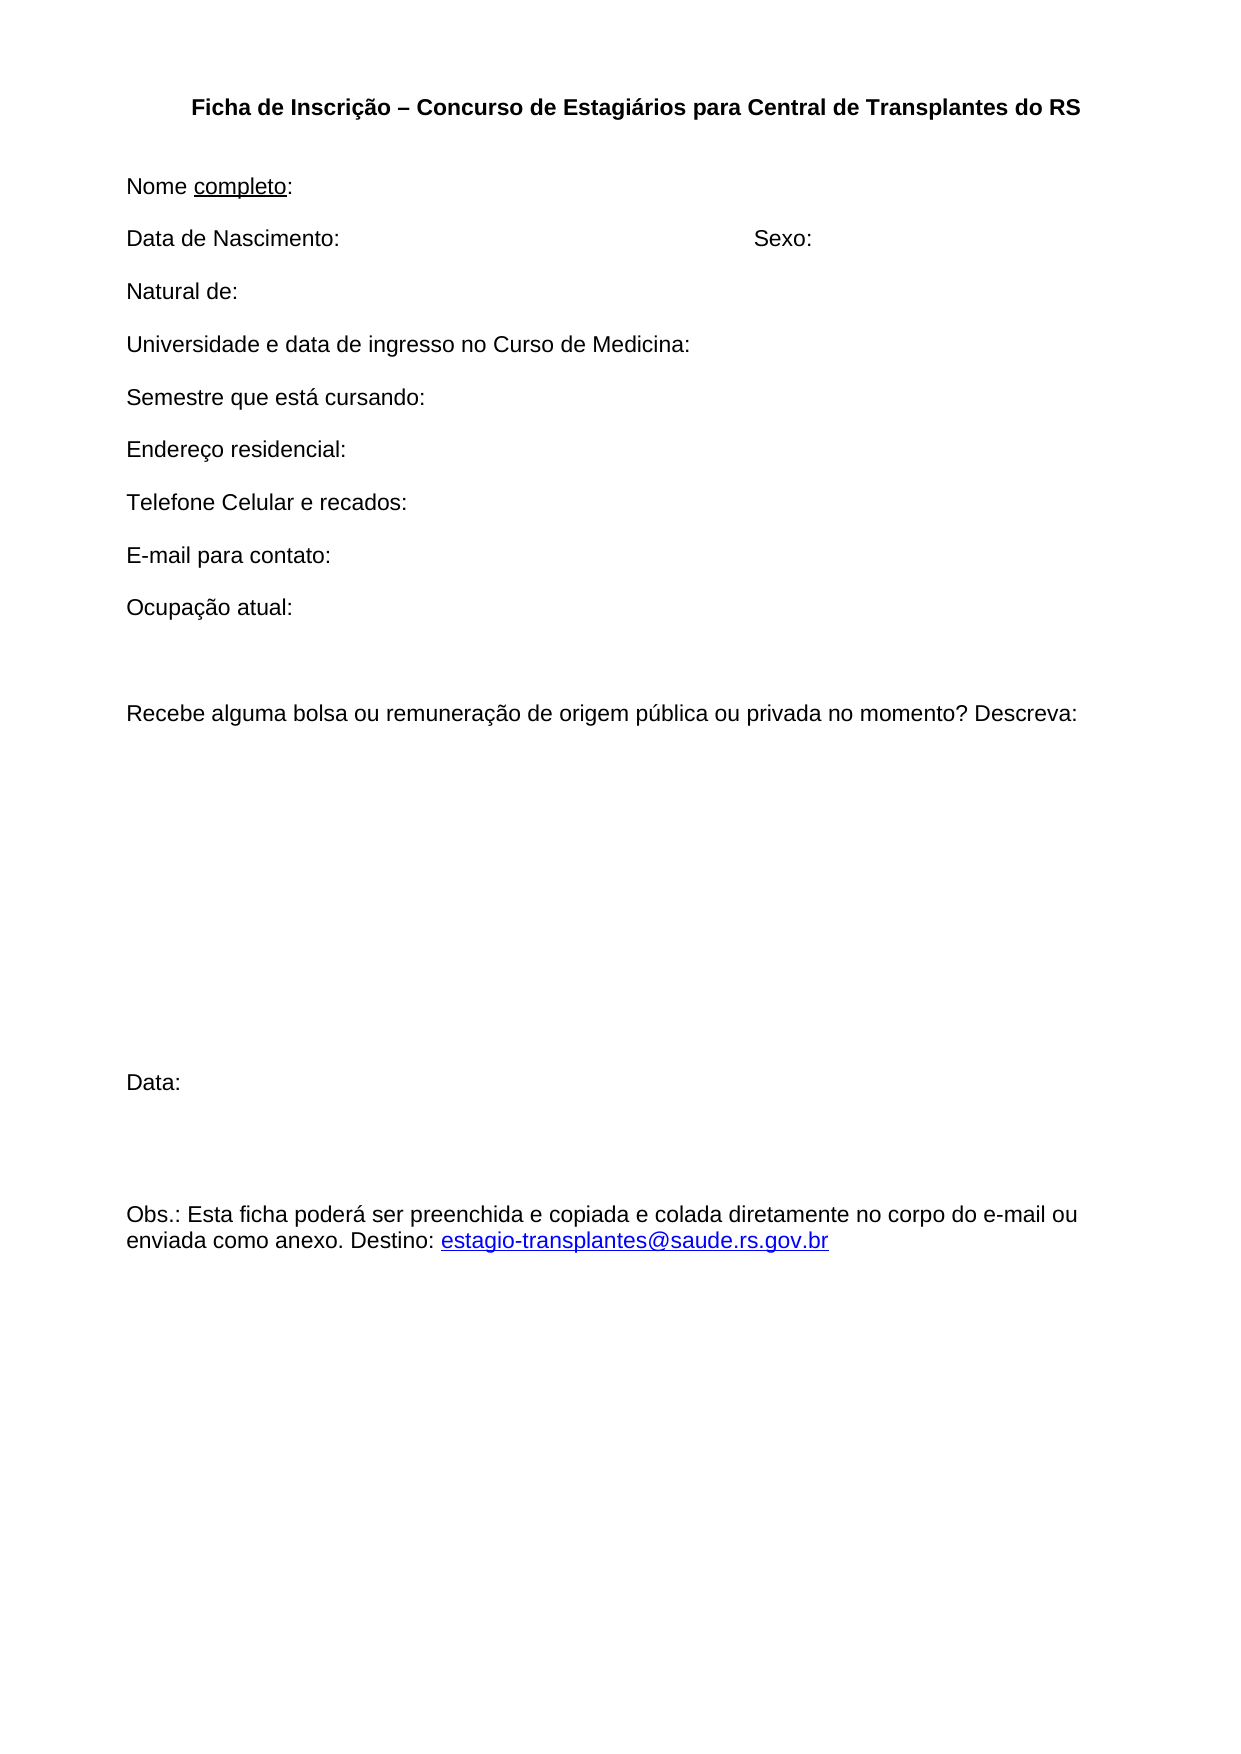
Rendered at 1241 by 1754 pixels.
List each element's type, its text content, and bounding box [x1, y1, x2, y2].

text E-mail para contato: [126, 542, 1146, 568]
text Natural de: [126, 278, 1146, 304]
text Ocupação atual: [126, 594, 1146, 621]
text Endereço residencial: [126, 436, 1146, 463]
text Telefone Celular e recados: [126, 489, 1146, 515]
text Semestre que está cursando: [126, 383, 1146, 410]
text Data de Nascimento: Sexo: [126, 225, 1146, 252]
text Universidade e data de ingresso no Curso de Medicina: [126, 331, 1146, 357]
text Nome completo: [126, 173, 1146, 199]
text Data: [126, 1069, 1146, 1095]
text Obs.: Esta ficha poderá ser preenchida e copiada e colada diretamente no corpo do e-mail ou enviada como anexo. Destino: estagio-transplantes@saude.rs.gov.br [126, 1201, 1146, 1253]
text Recebe alguma bolsa ou remuneração de origem pública ou privada no momento? Descreva: [126, 700, 1146, 726]
text Ficha de Inscrição – Concurso de Estagiários para Central de Transplantes do RS [126, 94, 1146, 120]
